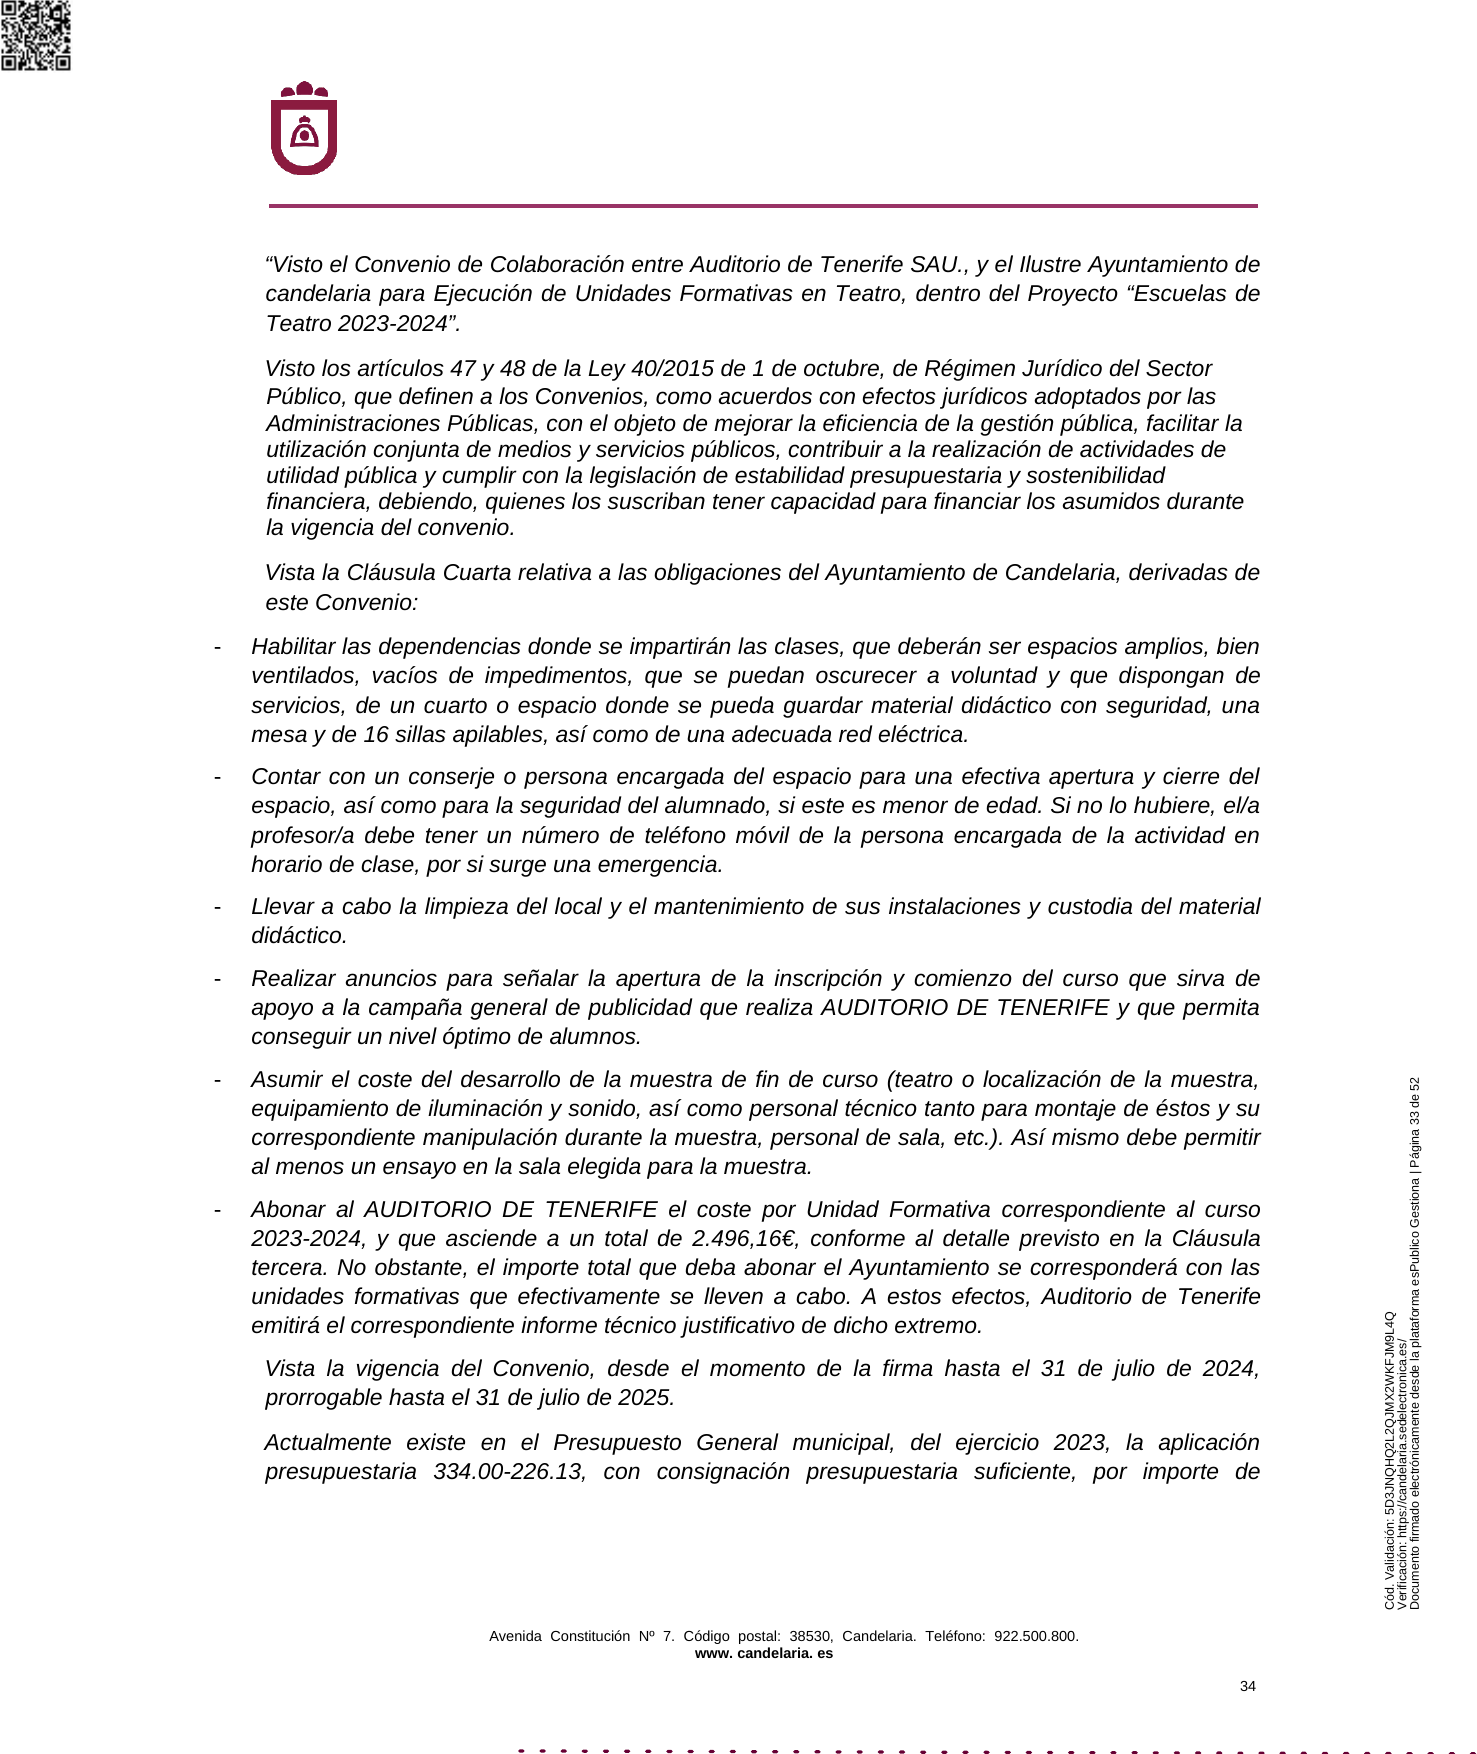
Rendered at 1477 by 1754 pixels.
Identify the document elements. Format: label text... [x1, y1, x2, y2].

list Asumir el coste del desarrollo de la muestra de fin de curso (teatro o localización de la muestra, equipamiento de iluminación y sonido, así como personal técnico tanto para montaje de éstos y su correspondiente manipulación durante la muestra, personal de sala, etc.). Así mismo debe permitir al menos un ensayo en la sala elegida para la muestra. [214, 1066, 1263, 1179]
list Llevar a cabo la limpieza del local y el mantenimiento de sus instalaciones y custodia del material didáctico. [214, 893, 1263, 949]
list Habilitar las dependencias donde se impartirán las clases, que deberán ser espacios amplios, bien ventilados, vacíos de impedimentos, que se puedan oscurecer a voluntad y que dispongan de servicios, de un cuarto o espacio donde se pueda guardar material didáctico con seguridad, una mesa y de 16 sillas apilables, así como de una adecuada red eléctrica. [214, 633, 1263, 747]
list Contar con un conserje o persona encargada del espacio para una efectiva apertura y cierre del espacio, así como para la seguridad del alumnado, si este es menor de edad. Si no lo hubiere, el/a profesor/a debe tener un número de teléfono móvil de la persona encargada de la actividad en horario de clase, por si surge una emergencia. [214, 763, 1263, 877]
text Público, que definen a los Convenios, como acuerdos con efectos jurídicos adoptados por las Administraciones Públicas, con el objeto de mejorar la eficiencia de la gestión pública, facilitar la utilización conjunta de medios y servicios públicos, contribuir a la realización de actividades de utilidad pública y cumplir con la legislación de estabilidad presupuestaria y sostenibilidad financiera, debiendo, quienes los suscriban tener capacidad para financiar los asumidos durante la vigencia del convenio. [266, 384, 1269, 541]
text Visto los artículos 47 y 48 de la Ley 40/2015 de 1 de octubre, de Régimen Jurídico del Sector [264, 355, 1263, 381]
text Vista la vigencia del Convenio, desde el momento de la firma hasta el 31 de julio de 2024, prorrogable hasta el 31 de julio de 2025. [264, 1355, 1263, 1410]
text “Visto el Convenio de Colaboración entre Auditorio de Tenerife SAU., y el Ilustre Ayuntamiento de candelaria para Ejecución de Unidades Formativas en Teatro, dentro del Proyecto “Escuelas de Teatro 2023-2024”. [264, 251, 1263, 336]
list Abonar al AUDITORIO DE TENERIFE el coste por Unidad Formativa correspondiente al curso 2023-2024, y que asciende a un total de 2.496,16€, conforme al detalle previsto en la Cláusula tercera. No obstante, el importe total que deba abonar el Ayuntamiento se corresponderá con las unidades formativas que efectivamente se lleven a cabo. A estos efectos, Auditorio de Tenerife emitirá el correspondiente informe técnico justificativo de dicho extremo. [214, 1196, 1263, 1338]
text Vista la Cláusula Cuarta relativa a las obligaciones del Ayuntamiento de Candelaria, derivadas de este Convenio: [264, 559, 1263, 615]
list Realizar anuncios para señalar la apertura de la inscripción y comienzo del curso que sirva de apoyo a la campaña general de publicidad que realiza AUDITORIO DE TENERIFE y que permita conseguir un nivel óptimo de alumnos. [214, 965, 1263, 1049]
text Actualmente existe en el Presupuesto General municipal, del ejercicio 2023, la aplicación presupuestaria 334.00-226.13, con consignación presupuestaria suficiente, por importe de [264, 1429, 1263, 1485]
